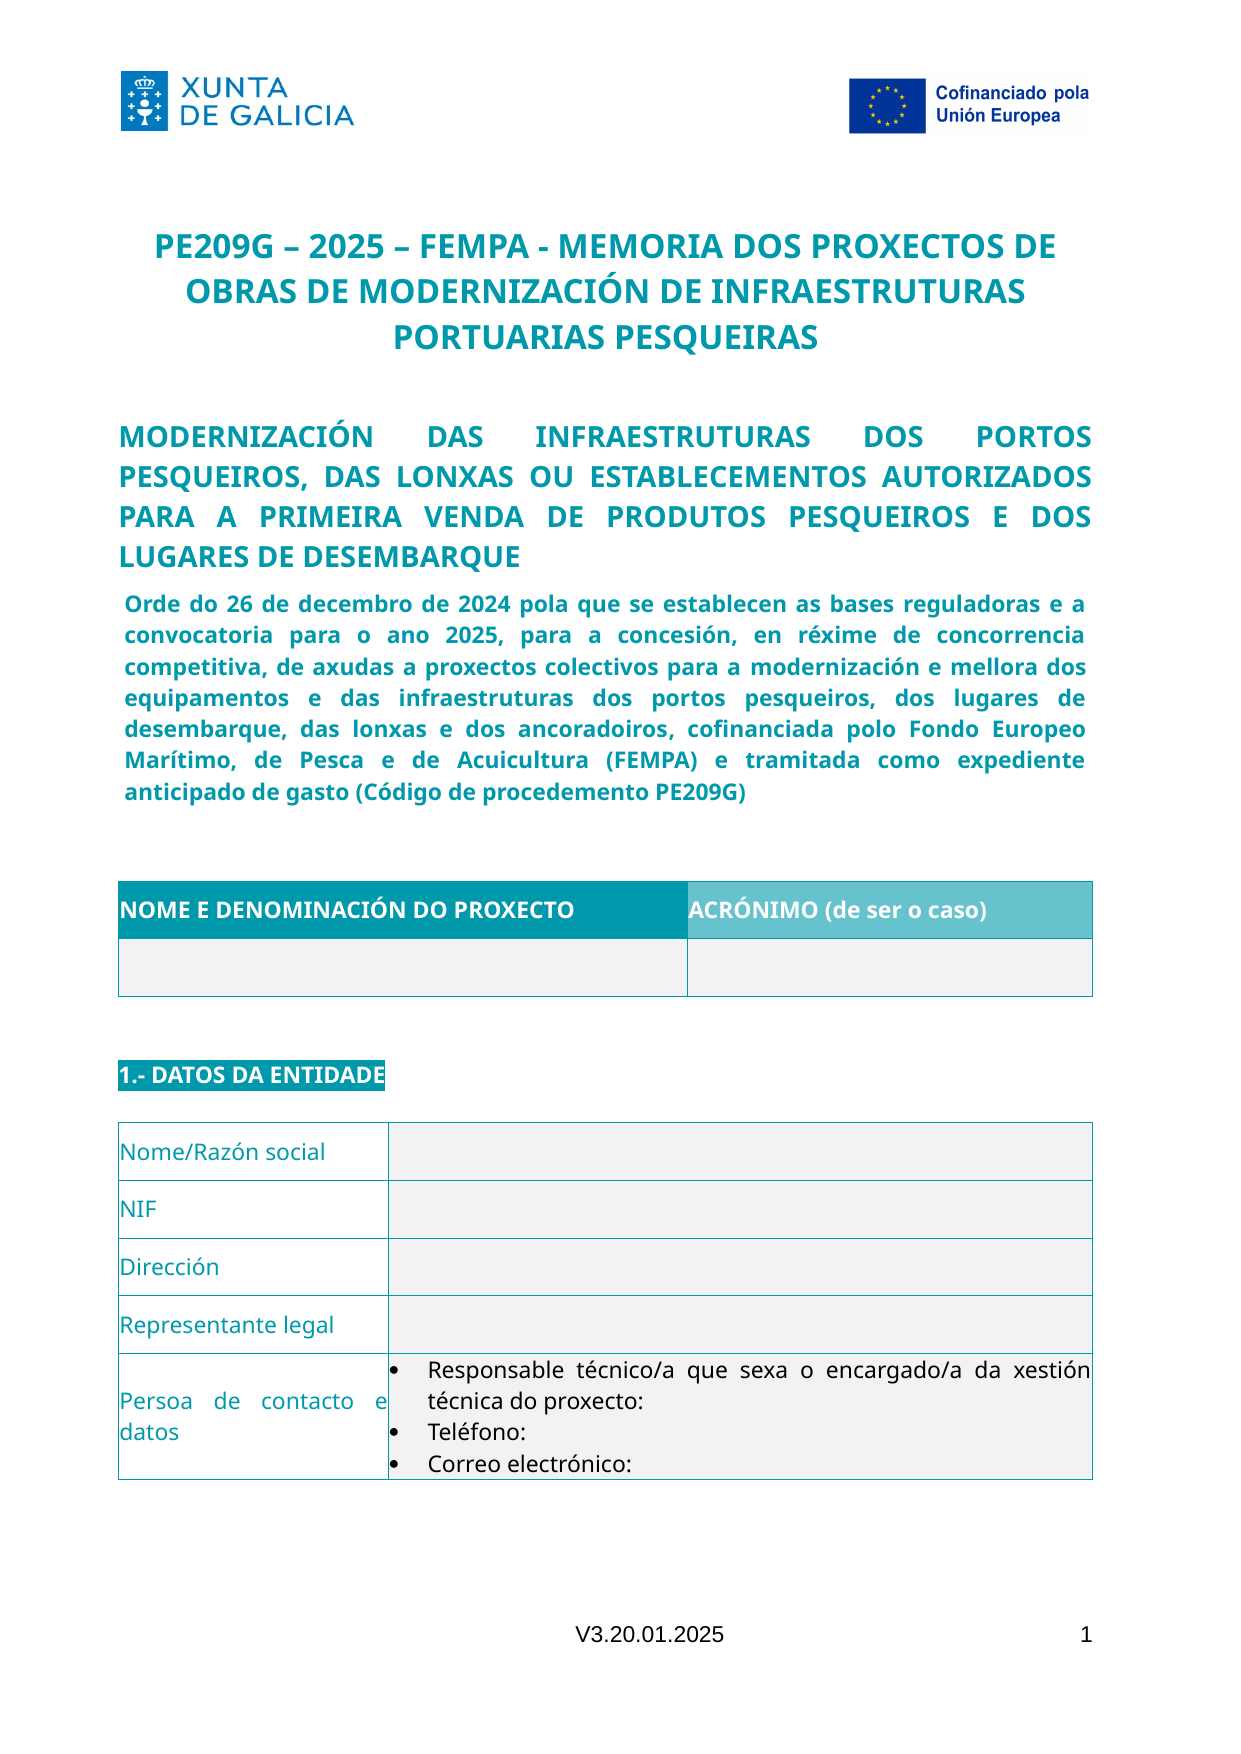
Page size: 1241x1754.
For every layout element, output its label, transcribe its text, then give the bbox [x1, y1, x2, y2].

subtitle 1.- DATOS DA ENTIDADE [118, 1059, 1092, 1091]
table_cell [389, 1296, 1092, 1353]
table_cell Representante legal [119, 1296, 388, 1353]
table_header [389, 1123, 1092, 1180]
table_cell Dirección [119, 1239, 388, 1295]
text PE209G – 2025 – FEMPA - MEMORIA DOS PROXECTOS DE OBRAS DE MODERNIZACIÓN DE INFRAESTRUTURAS PORTUARIAS PESQUEIRAS [118, 223, 1092, 359]
table_cell [119, 939, 687, 996]
table_cell Responsable técnico/a que sexa o encargado/a da xestión técnica do proxecto: Teléfono: Correo electrónico: [389, 1354, 1092, 1479]
text Orde do 26 de decembro de 2024 pola que se establecen as bases reguladoras e a convocatoria para o ano 2025, para a concesión, en réxime de concorrencia competitiva, de axudas a proxectos colectivos para a modernización e mellora dos equipamentos e das infraestruturas dos portos pesqueiros, dos lugares de desembarque, das lonxas e dos ancoradoiros, cofinanciada polo Fondo Europeo Marítimo, de Pesca e de Acuicultura (FEMPA) e tramitada como expediente anticipado de gasto (Código de procedemento PE209G) [124, 588, 1087, 807]
table_header NOME E DENOMINACIÓN DO PROXECTO [119, 882, 687, 938]
picture [121, 71, 354, 131]
picture [846, 74, 1090, 137]
text MODERNIZACIÓN DAS INFRAESTRUTURAS DOS PORTOS PESQUEIROS, DAS LONXAS OU ESTABLECEMENTOS AUTORIZADOS PARA A PRIMEIRA VENDA DE PRODUTOS PESQUEIROS E DOS LUGARES DE DESEMBARQUE [118, 417, 1092, 576]
table_cell [688, 939, 1092, 996]
table_cell [389, 1181, 1092, 1237]
table_cell NIF [119, 1181, 388, 1237]
table_header Nome/Razón social [119, 1123, 388, 1180]
table_header ACRÓNIMO (de ser o caso) [688, 882, 1092, 938]
table_cell [389, 1239, 1092, 1295]
table_cell Persoa de contacto e datos [119, 1354, 388, 1479]
